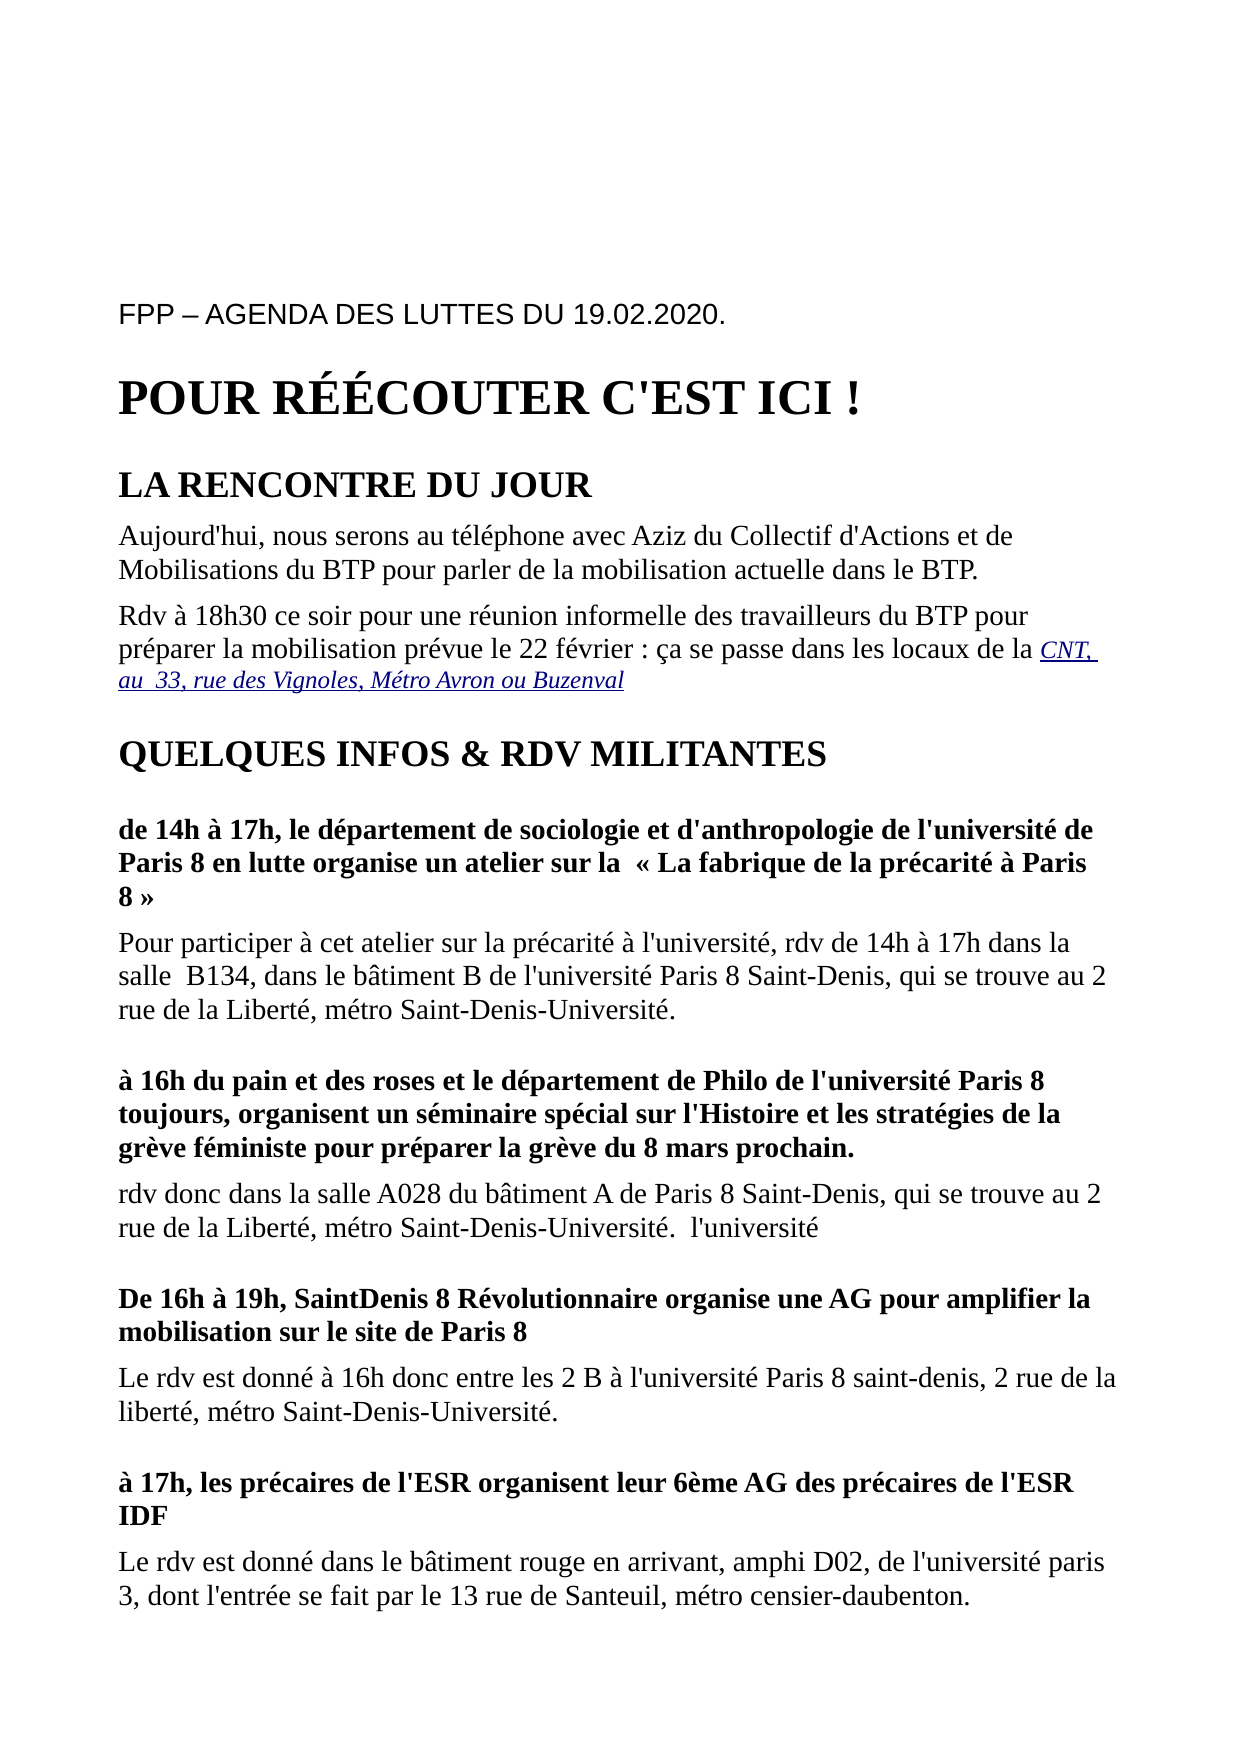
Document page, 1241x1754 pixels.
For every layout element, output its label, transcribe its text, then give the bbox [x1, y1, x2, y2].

subtitle à 16h du pain et des roses et le département de Philo de l'université Paris 8 toujours, organisent un séminaire spécial sur l'Histoire et les stratégies de la grève féministe pour préparer la grève du 8 mars prochain. [118, 1063, 1122, 1164]
subtitle Ma [411, 143, 1122, 177]
subtitle FPP – AGENDA DES LUTTES DU 19.02.2020. [118, 297, 1122, 330]
subtitle QUELQUES INFOS & RDV MILITANTES [118, 731, 1122, 774]
text rdv donc dans la salle A028 du bâtiment A de Paris 8 Saint-Denis, qui se trouve au 2 rue de la Liberté, métro Saint-Denis-Université. l'université [118, 1176, 1122, 1243]
subtitle à 17h, les précaires de l'ESR organisent leur 6ème AG des précaires de l'ESR IDF [118, 1465, 1122, 1532]
text Aujourd'hui, nous serons au téléphone avec Aziz du Collectif d'Actions et de Mobilisations du BTP pour parler de la mobilisation actuelle dans le BTP. [118, 518, 1122, 585]
text Pour participer à cet atelier sur la précarité à l'université, rdv de 14h à 17h dans la salle B134, dans le bâtiment B de l'université Paris 8 Saint-Denis, qui se trouve au 2 rue de la Liberté, métro Saint-Denis-Université. [118, 925, 1122, 1026]
text Le rdv est donné dans le bâtiment rouge en arrivant, amphi D02, de l'université paris 3, dont l'entrée se fait par le 13 rue de Santeuil, métro censier-daubenton. [118, 1544, 1122, 1612]
subtitle POUR RÉÉCOUTER C'EST ICI ! [118, 368, 1122, 425]
subtitle LA RENCONTRE DU JOUR [118, 463, 1122, 506]
subtitle De 16h à 19h, SaintDenis 8 Révolutionnaire organise une AG pour amplifier la mobilisation sur le site de Paris 8 [118, 1281, 1122, 1348]
subtitle de 14h à 17h, le département de sociologie et d'anthropologie de l'université de Paris 8 en lutte organise un atelier sur la « La fabrique de la précarité à Paris 8 » [118, 812, 1122, 912]
text Le rdv est donné à 16h donc entre les 2 B à l'université Paris 8 saint-denis, 2 rue de la liberté, métro Saint-Denis-Université. [118, 1360, 1122, 1427]
text Rdv à 18h30 ce soir pour une réunion informelle des travailleurs du BTP pour préparer la mobilisation prévue le 22 février : ça se passe dans les locaux de la CNT, au 33, rue des Vignoles, Métro Avron ou Buzenval [118, 598, 1122, 694]
